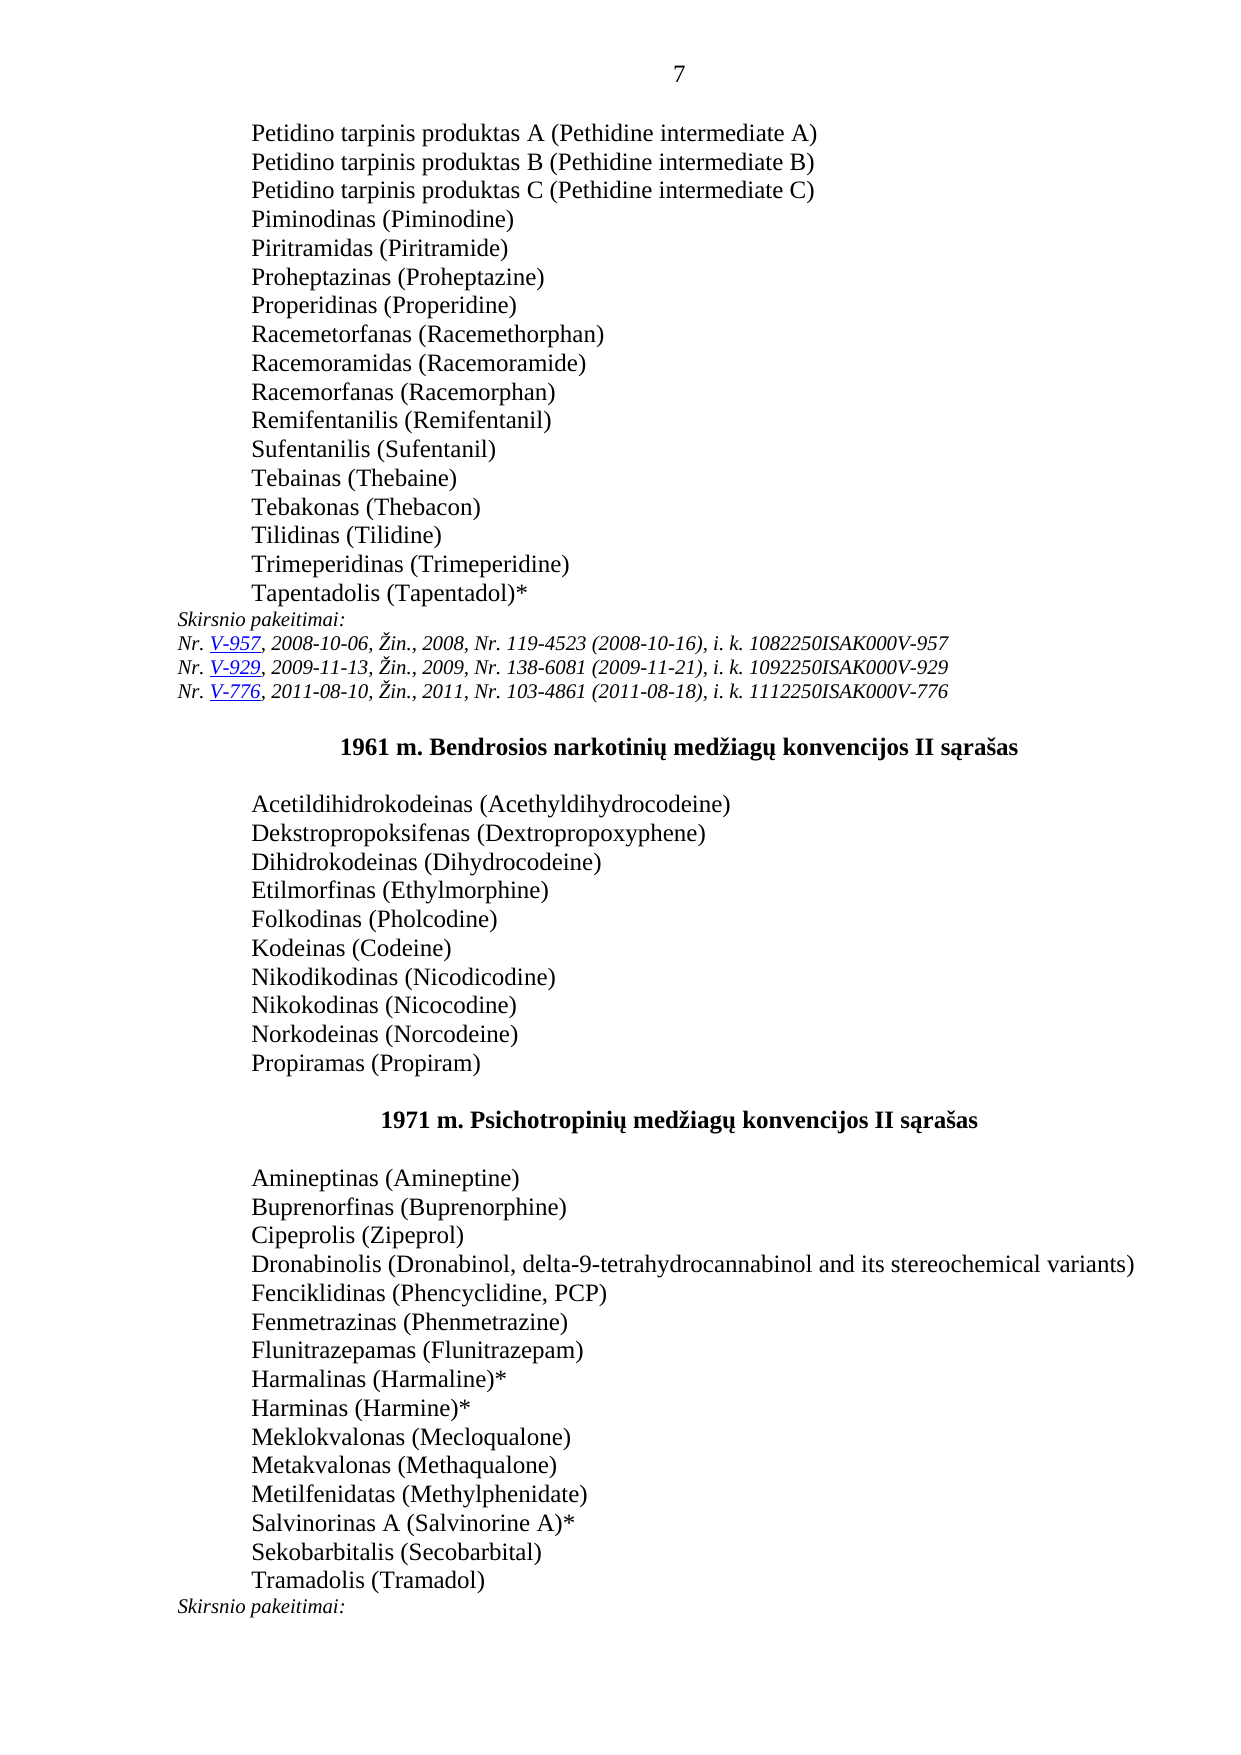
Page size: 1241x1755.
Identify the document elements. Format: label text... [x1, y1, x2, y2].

text Remifentanilis (Remifentanil) [177, 406, 1181, 434]
text Dekstropropoksifenas (Dextropropoxyphene) [177, 818, 1181, 847]
text Sufentanilis (Sufentanil) [177, 434, 1181, 463]
text Dronabinolis (Dronabinol, delta-9-tetrahydrocannabinol and its stereochemical variants) [177, 1249, 1181, 1278]
text Fenciklidinas (Phencyclidine, PCP) [177, 1278, 1181, 1307]
text Piritramidas (Piritramide) [177, 233, 1181, 262]
text Skirsnio pakeitimai: [177, 1594, 1181, 1618]
text Racemoramidas (Racemoramide) [177, 348, 1181, 377]
text Cipeprolis (Zipeprol) [177, 1221, 1181, 1249]
text Metilfenidatas (Methylphenidate) [177, 1479, 1181, 1508]
text Petidino tarpinis produktas A (Pethidine intermediate A) [177, 118, 1181, 147]
text Norkodeinas (Norcodeine) [177, 1019, 1181, 1048]
text Amineptinas (Amineptine) [177, 1163, 1181, 1192]
text Tapentadolis (Tapentadol)* [177, 578, 1181, 607]
text Folkodinas (Pholcodine) [177, 904, 1181, 933]
text Piminodinas (Piminodine) [177, 204, 1181, 233]
text Sekobarbitalis (Secobarbital) [177, 1537, 1181, 1566]
text Nikokodinas (Nicocodine) [177, 991, 1181, 1019]
text Racemetorfanas (Racemethorphan) [177, 319, 1181, 348]
text Trimeperidinas (Trimeperidine) [177, 549, 1181, 578]
text Flunitrazepamas (Flunitrazepam) [177, 1336, 1181, 1364]
text Tilidinas (Tilidine) [177, 521, 1181, 549]
text Petidino tarpinis produktas C (Pethidine intermediate C) [177, 176, 1181, 204]
text Skirsnio pakeitimai: [177, 607, 1181, 631]
text Properidinas (Properidine) [177, 291, 1181, 319]
text Salvinorinas A (Salvinorine A)* [177, 1508, 1181, 1537]
text Nikodikodinas (Nicodicodine) [177, 962, 1181, 991]
text Racemorfanas (Racemorphan) [177, 377, 1181, 406]
text Etilmorfinas (Ethylmorphine) [177, 876, 1181, 904]
text Proheptazinas (Proheptazine) [177, 262, 1181, 291]
text Buprenorfinas (Buprenorphine) [177, 1192, 1181, 1221]
text Petidino tarpinis produktas B (Pethidine intermediate B) [177, 147, 1181, 176]
text Nr. V-957, 2008-10-06, Žin., 2008, Nr. 119-4523 (2008-10-16), i. k. 1082250ISAK000V-957 [177, 631, 1181, 655]
text Harminas (Harmine)* [177, 1393, 1181, 1422]
text Metakvalonas (Methaqualone) [177, 1451, 1181, 1479]
text Acetildihidrokodeinas (Acethyldihydrocodeine) [177, 789, 1181, 818]
text Nr. V-929, 2009-11-13, Žin., 2009, Nr. 138-6081 (2009-11-21), i. k. 1092250ISAK000V-929 [177, 655, 1181, 679]
text 1971 m. Psichotropinių medžiagų konvencijos II sąrašas [177, 1106, 1181, 1134]
text Harmalinas (Harmaline)* [177, 1364, 1181, 1393]
text Nr. V-776, 2011-08-10, Žin., 2011, Nr. 103-4861 (2011-08-18), i. k. 1112250ISAK000V-776 [177, 679, 1181, 703]
text Tebainas (Thebaine) [177, 463, 1181, 492]
text Tramadolis (Tramadol) [177, 1566, 1181, 1594]
text Tebakonas (Thebacon) [177, 492, 1181, 521]
text 1961 m. Bendrosios narkotinių medžiagų konvencijos II sąrašas [177, 732, 1181, 761]
text Kodeinas (Codeine) [177, 933, 1181, 962]
text Dihidrokodeinas (Dihydrocodeine) [177, 847, 1181, 876]
text Propiramas (Propiram) [177, 1048, 1181, 1077]
text Meklokvalonas (Mecloqualone) [177, 1422, 1181, 1451]
text Fenmetrazinas (Phenmetrazine) [177, 1307, 1181, 1336]
